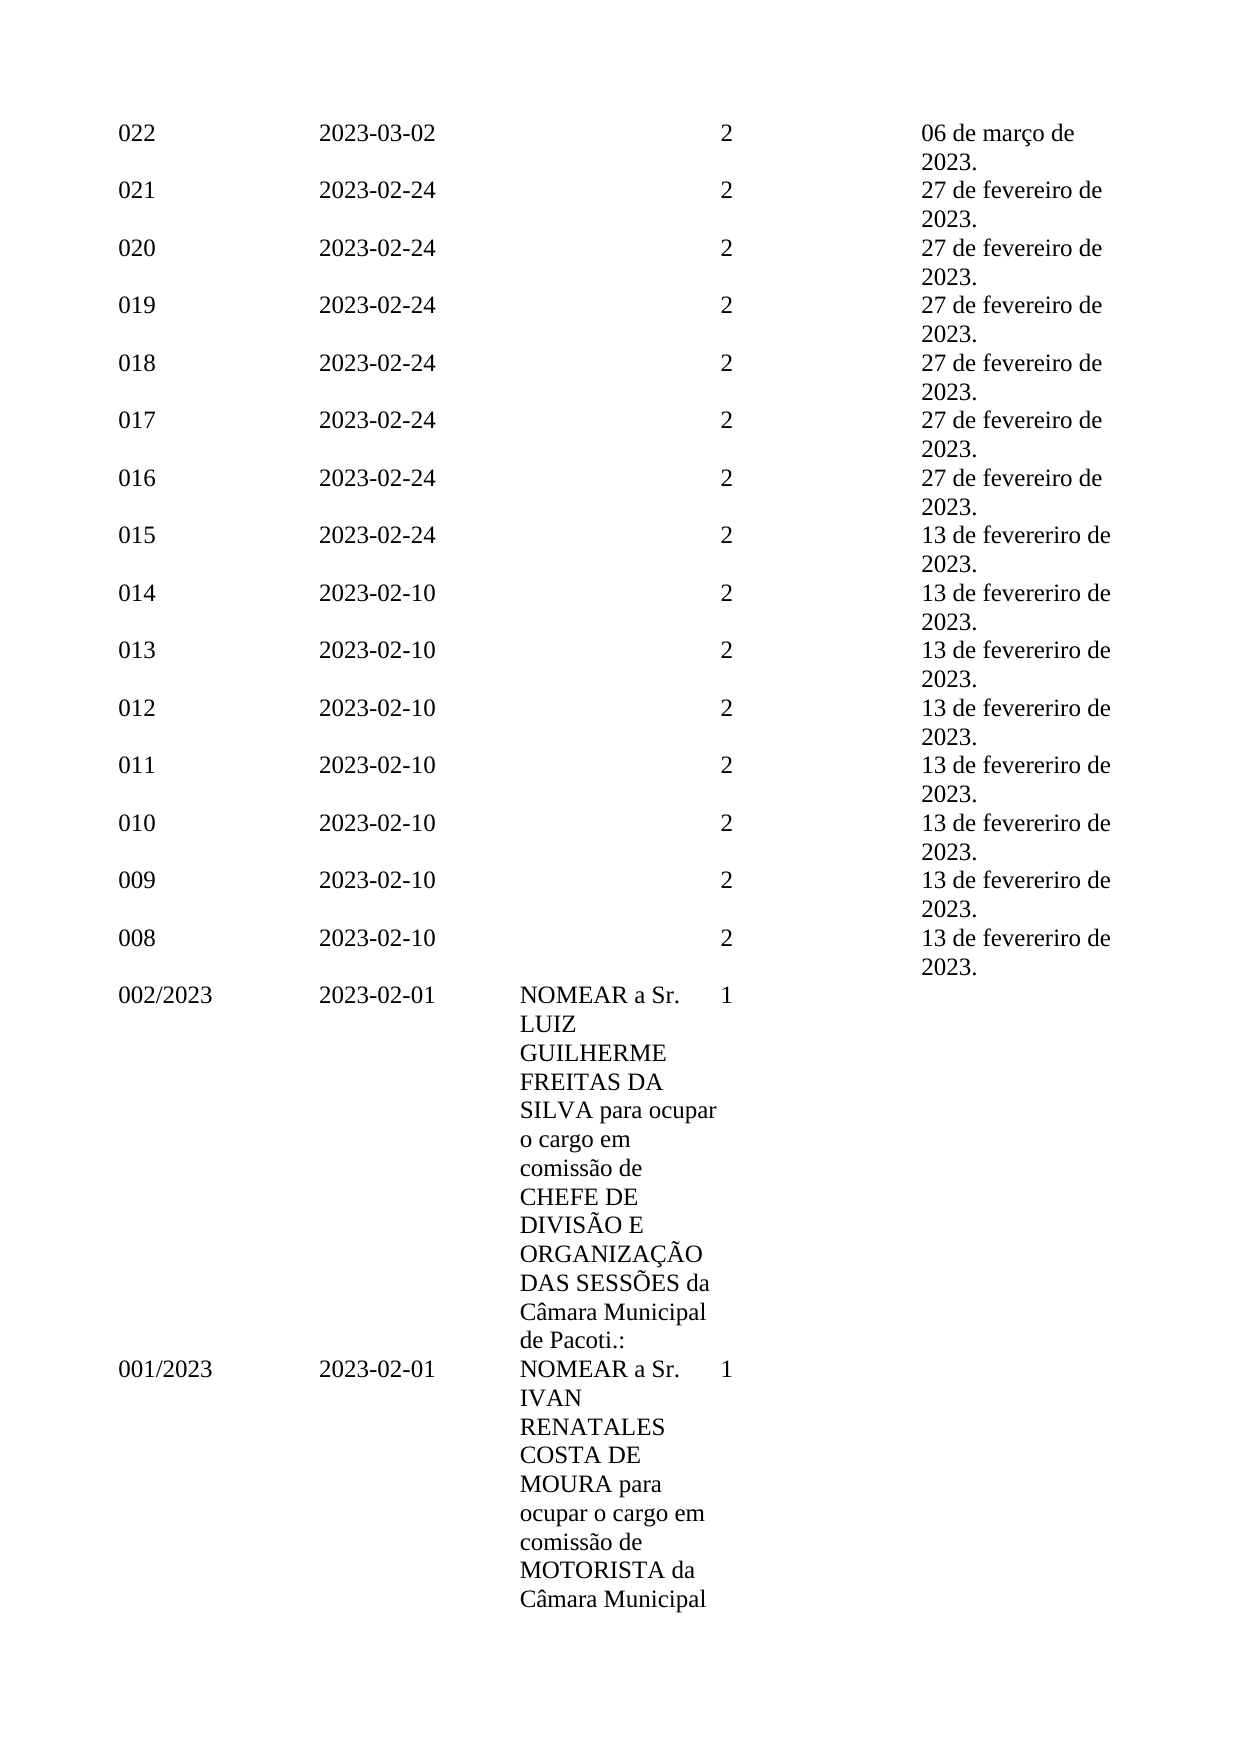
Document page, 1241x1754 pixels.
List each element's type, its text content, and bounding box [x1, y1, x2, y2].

table_cell 022 [118, 118, 319, 176]
table_cell 017 [118, 406, 319, 463]
table_cell 13 de fevereriro de 2023. [921, 636, 1122, 693]
table_cell 012 [118, 693, 319, 751]
table_cell 27 de fevereiro de 2023. [921, 176, 1122, 233]
table_cell 2023-02-24 [319, 463, 519, 521]
table_cell 1 [720, 1354, 921, 1613]
table_cell 2 [720, 521, 921, 578]
table_cell [921, 981, 1122, 1354]
table_cell 1 [720, 981, 921, 1354]
table_cell 2 [720, 923, 921, 981]
table_cell 2023-02-24 [319, 521, 519, 578]
table_cell [520, 923, 720, 981]
table_cell 2 [720, 406, 921, 463]
table_cell 2023-02-10 [319, 578, 519, 636]
table_cell [520, 693, 720, 751]
table_cell 2 [720, 808, 921, 866]
table_cell 13 de fevereriro de 2023. [921, 693, 1122, 751]
table_cell 011 [118, 751, 319, 808]
table_cell 2 [720, 578, 921, 636]
table_cell [520, 291, 720, 348]
table_cell 002/2023 [118, 981, 319, 1354]
table_cell 27 de fevereiro de 2023. [921, 233, 1122, 291]
table_cell 2 [720, 463, 921, 521]
table_cell 13 de fevereriro de 2023. [921, 923, 1122, 981]
table_cell 13 de fevereriro de 2023. [921, 751, 1122, 808]
table_cell 2023-02-10 [319, 636, 519, 693]
table_cell 2023-02-10 [319, 751, 519, 808]
table_cell 2 [720, 348, 921, 406]
table_cell [520, 808, 720, 866]
table_cell 2 [720, 233, 921, 291]
table_cell 009 [118, 866, 319, 923]
table_cell 010 [118, 808, 319, 866]
table_cell 13 de fevereriro de 2023. [921, 578, 1122, 636]
table_cell 001/2023 [118, 1354, 319, 1613]
table_cell [520, 406, 720, 463]
table_cell 2023-02-10 [319, 693, 519, 751]
table_cell [520, 176, 720, 233]
table_cell [520, 463, 720, 521]
table_cell 13 de fevereriro de 2023. [921, 808, 1122, 866]
table_cell 2023-02-24 [319, 348, 519, 406]
table_cell [921, 1354, 1122, 1613]
table_cell [520, 233, 720, 291]
table_cell 2023-03-02 [319, 118, 519, 176]
table_cell 2 [720, 118, 921, 176]
table_cell 2 [720, 751, 921, 808]
table_cell 2 [720, 693, 921, 751]
table_cell 013 [118, 636, 319, 693]
table_cell 2023-02-10 [319, 808, 519, 866]
table_cell 021 [118, 176, 319, 233]
table_cell 2 [720, 866, 921, 923]
table_cell [520, 578, 720, 636]
table_cell 27 de fevereiro de 2023. [921, 291, 1122, 348]
table_cell 2 [720, 176, 921, 233]
table_cell 018 [118, 348, 319, 406]
table_cell 2023-02-01 [319, 981, 519, 1354]
table_cell 06 de março de 2023. [921, 118, 1122, 176]
table_cell 2023-02-24 [319, 176, 519, 233]
table_cell [520, 348, 720, 406]
table_cell 13 de fevereriro de 2023. [921, 866, 1122, 923]
table_cell 27 de fevereiro de 2023. [921, 406, 1122, 463]
table_cell 2023-02-24 [319, 291, 519, 348]
table_cell 008 [118, 923, 319, 981]
table_cell 2 [720, 636, 921, 693]
table_cell [520, 751, 720, 808]
table_cell 2023-02-10 [319, 866, 519, 923]
table_cell 019 [118, 291, 319, 348]
table_cell 2 [720, 291, 921, 348]
table_cell 2023-02-10 [319, 923, 519, 981]
table_cell [520, 521, 720, 578]
table_cell 2023-02-24 [319, 406, 519, 463]
table_cell NOMEAR a Sr. LUIZ GUILHERME FREITAS DA SILVA para ocupar o cargo em comissão de CHEFE DE DIVISÃO E ORGANIZAÇÃO DAS SESSÕES da Câmara Municipal de Pacoti.: [520, 981, 720, 1354]
table_cell 015 [118, 521, 319, 578]
table_cell [520, 118, 720, 176]
table_cell 2023-02-01 [319, 1354, 519, 1613]
table_cell 2023-02-24 [319, 233, 519, 291]
table_cell 014 [118, 578, 319, 636]
table_cell 020 [118, 233, 319, 291]
table_cell 27 de fevereiro de 2023. [921, 463, 1122, 521]
table_cell [520, 866, 720, 923]
table_cell [520, 636, 720, 693]
table_cell NOMEAR a Sr. IVAN RENATALES COSTA DE MOURA para ocupar o cargo em comissão de MOTORISTA da Câmara Municipal [520, 1354, 720, 1613]
table_cell 016 [118, 463, 319, 521]
table_cell 13 de fevereriro de 2023. [921, 521, 1122, 578]
table_cell 27 de fevereiro de 2023. [921, 348, 1122, 406]
